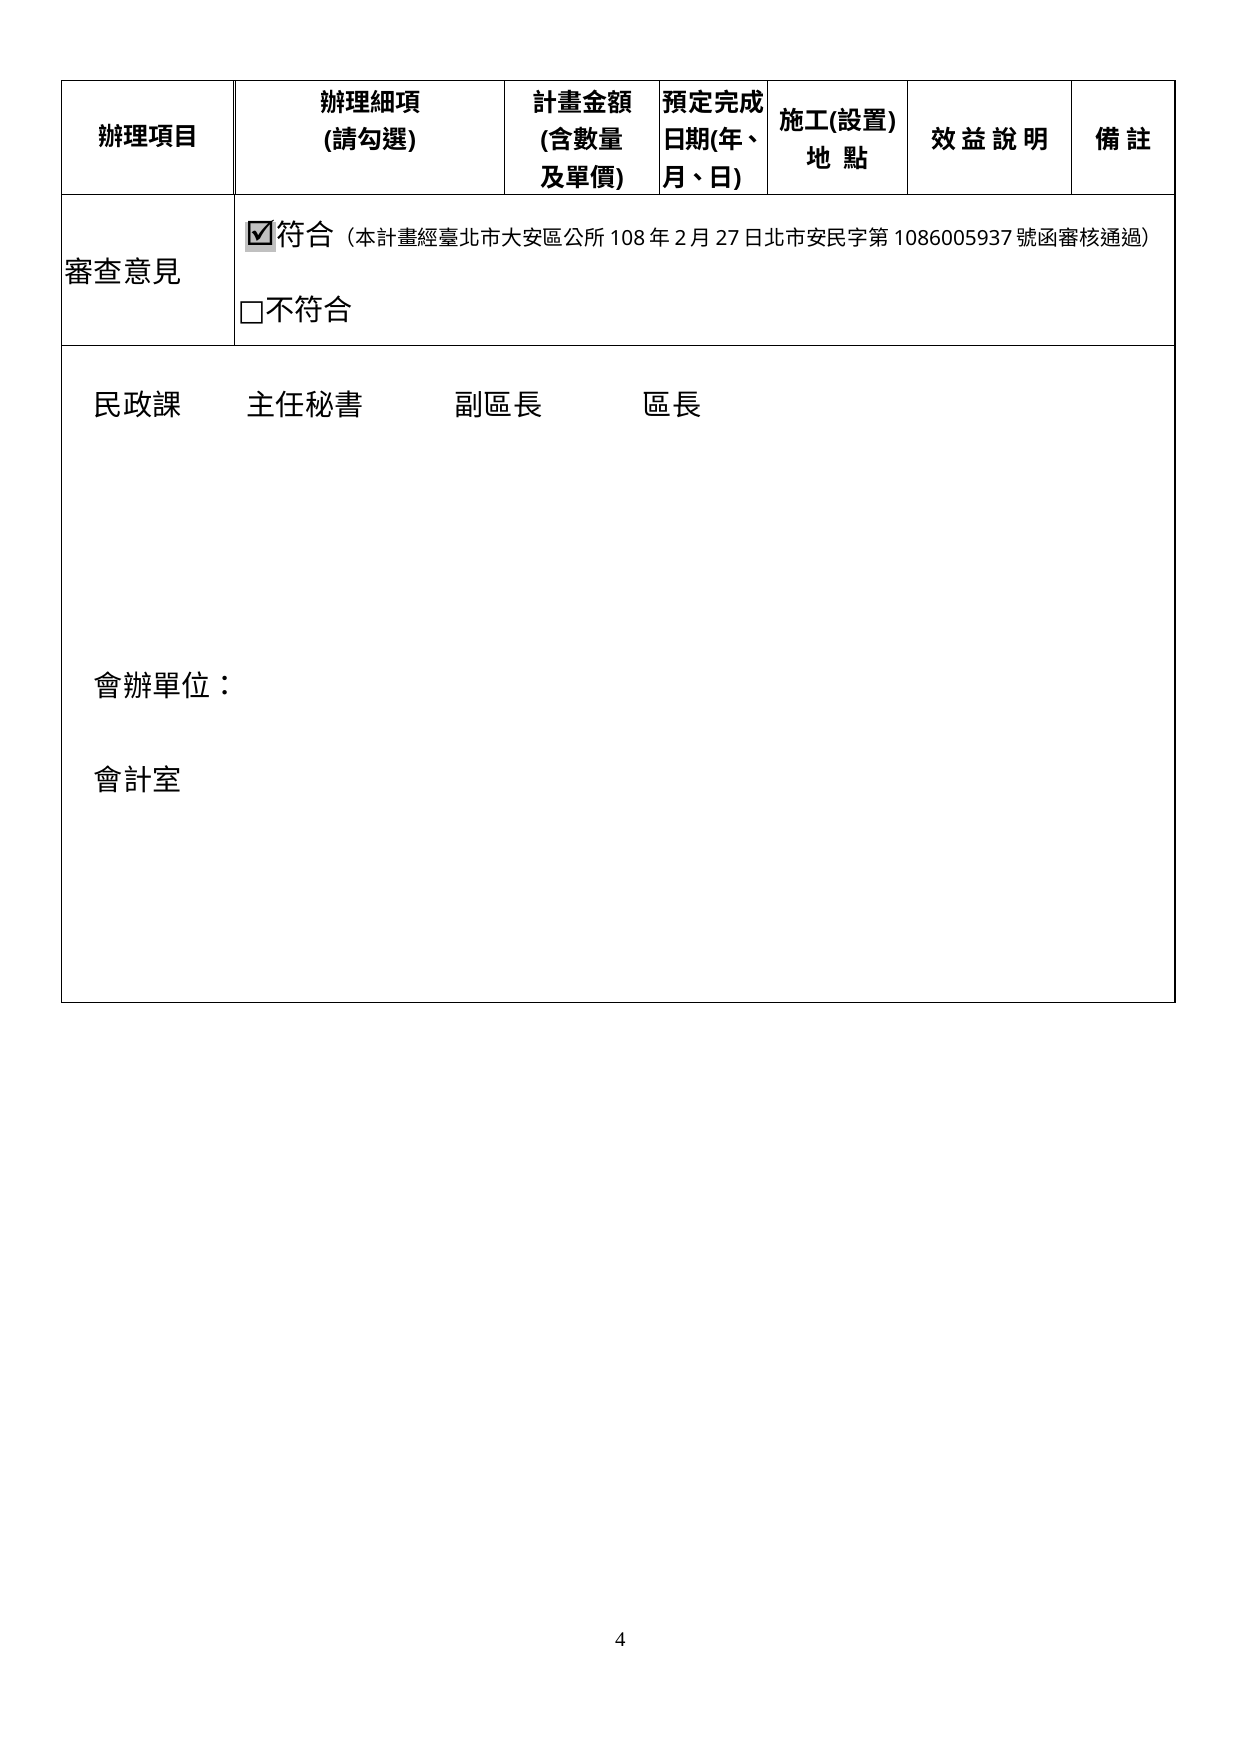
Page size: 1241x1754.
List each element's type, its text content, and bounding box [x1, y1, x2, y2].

table_header 辦理細項 (請勾選) [236, 81, 504, 194]
table_header 備 註 [1072, 81, 1174, 194]
table_header 辦理項目 [62, 81, 233, 194]
table_cell 審查意見 [62, 195, 234, 345]
table_header 施工(設置) 地 點 [768, 81, 907, 194]
table_header 預定完成日期(年、月、日) [660, 81, 767, 194]
table_cell 符合（本計畫經臺北市大安區公所108年2月27日北市安民字第1086005937號函審核通過） □不符合 [235, 195, 1174, 345]
table_header 計畫金額 (含數量 及單價) [505, 81, 659, 194]
table_cell 民政課 主任秘書 副區長 區長 會辦單位： 會計室 [62, 346, 1174, 1002]
table_header 效 益 說 明 [908, 81, 1071, 194]
